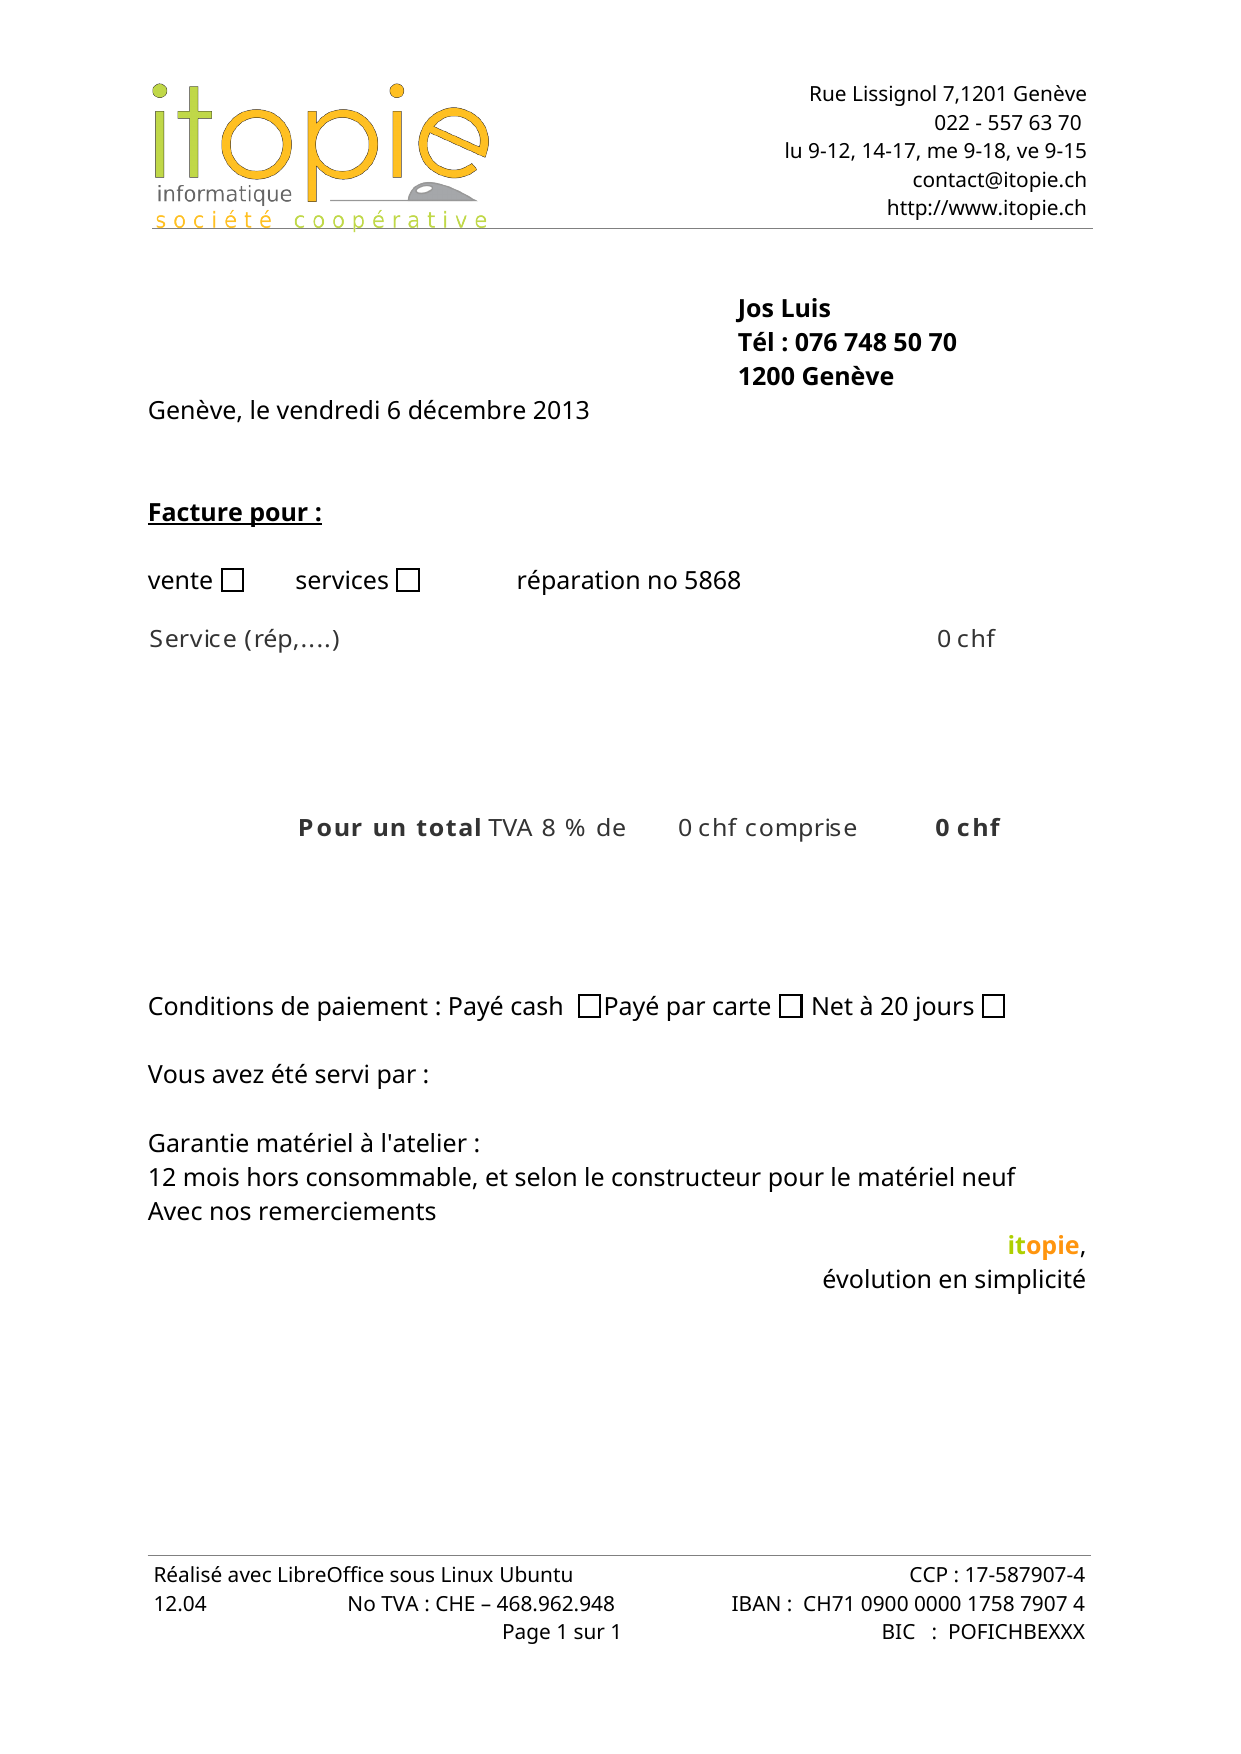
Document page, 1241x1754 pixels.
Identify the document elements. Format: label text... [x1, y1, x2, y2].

text Garantie matériel à l'atelier : [148, 1125, 1093, 1159]
text Avec nos remerciements [148, 1193, 1093, 1227]
text itopie, [148, 1227, 1093, 1262]
text 1200 Genève [148, 358, 1093, 392]
picture [138, 72, 500, 244]
text Jos Luis [148, 290, 1093, 324]
text Genève, le vendredi 6 décembre 2013 [148, 392, 1093, 427]
text Conditions de paiement : Payé cash Payé par carte Net à 20 jours [148, 989, 1093, 1023]
text Tél : 076 748 50 70 [148, 324, 1093, 358]
text évolution en simplicité [148, 1262, 1093, 1296]
text Vous avez été servi par : [148, 1057, 1093, 1091]
text 12 mois hors consommable, et selon le constructeur pour le matériel neuf [148, 1159, 1093, 1193]
text vente services réparation no 5868 [148, 563, 1093, 597]
text Facture pour : [148, 495, 1093, 529]
